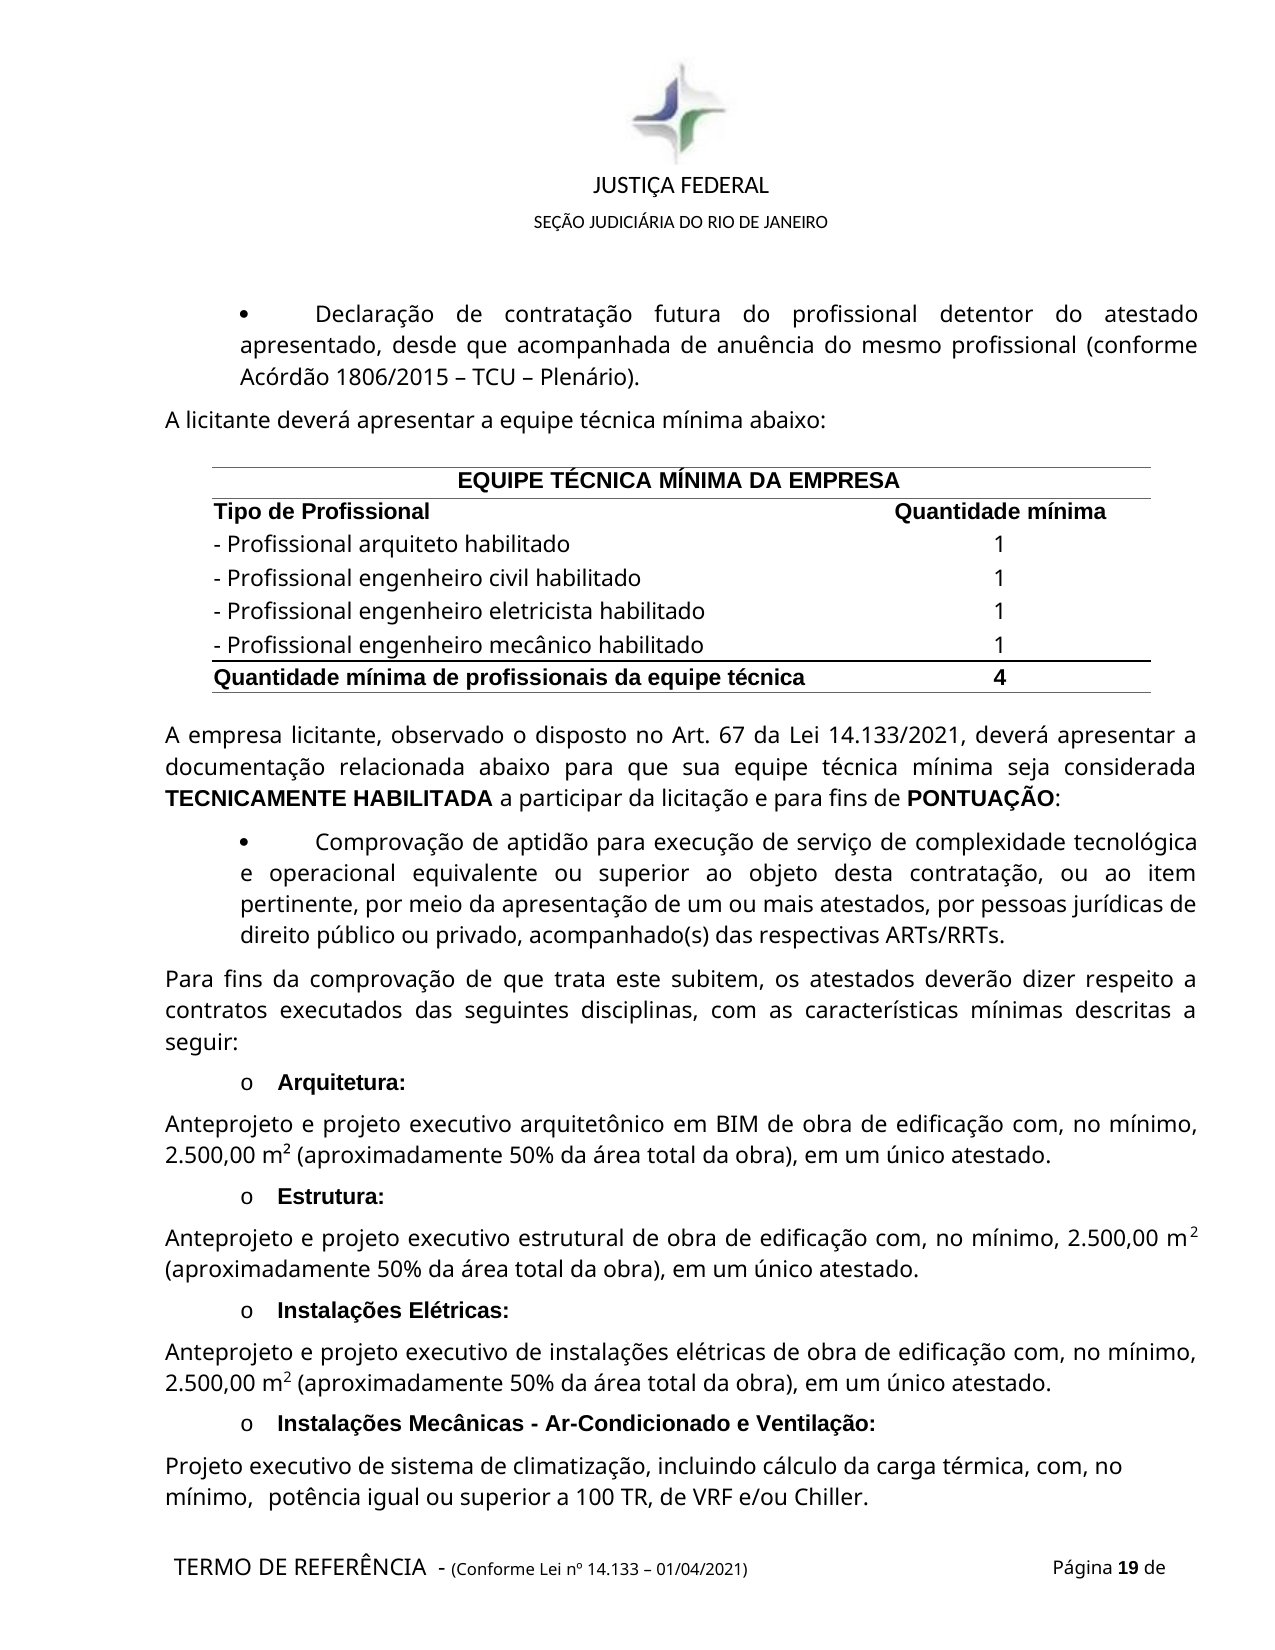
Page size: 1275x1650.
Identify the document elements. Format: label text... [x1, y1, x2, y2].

table_cell Quantidade mínima [850, 499, 1151, 526]
text A licitante deverá apresentar a equipe técnica mínima abaixo: [165, 404, 1201, 435]
list Estrutura: [240, 1183, 1201, 1211]
table_cell - Profissional engenheiro civil habilitado [212, 560, 850, 593]
list Instalações Elétricas: [240, 1297, 1201, 1325]
table_cell Quantidade mínima de profissionais da equipe técnica [212, 662, 850, 692]
table_header EQUIPE TÉCNICA MÍNIMA DA EMPRESA [212, 468, 1151, 498]
text Anteprojeto e projeto executivo arquitetônico em BIM de obra de edificação com, no mínimo, 2.500,00 m² (aproximadamente 50% da área total da obra), em um único atestado. [165, 1108, 1198, 1171]
table_cell - Profissional engenheiro mecânico habilitado [212, 627, 850, 660]
text A empresa licitante, observado o disposto no Art. 67 da Lei 14.133/2021, deverá apresentar a documentação relacionada abaixo para que sua equipe técnica mínima seja considerada TECNICAMENTE HABILITADA a participar da licitação e para fins de PONTUAÇÃO: [165, 719, 1198, 813]
table_cell - Profissional arquiteto habilitado [212, 526, 850, 560]
table_cell 4 [850, 662, 1151, 692]
table_cell 1 [850, 593, 1151, 627]
list Arquitetura: [240, 1069, 1201, 1097]
table_cell Tipo de Profissional [212, 499, 850, 526]
list Comprovação de aptidão para execução de serviço de complexidade tecnológica e operacional equivalente ou superior ao objeto desta contratação, ou ao item pertinente, por meio da apresentação de um ou mais atestados, por pessoas jurídicas de direito público ou privado, acompanhado(s) das respectivas ARTs/RRTs. [240, 826, 1198, 951]
table_cell 1 [850, 627, 1151, 660]
text Projeto executivo de sistema de climatização, incluindo cálculo da carga térmica, com, no mínimo, potência igual ou superior a 100 TR, de VRF e/ou Chiller. [165, 1449, 1201, 1512]
table_cell 1 [850, 526, 1151, 560]
text Anteprojeto e projeto executivo estrutural de obra de edificação com, no mínimo, 2.500,00 m2 (aproximadamente 50% da área total da obra), em um único atestado. [165, 1222, 1198, 1284]
table_cell 1 [850, 560, 1151, 593]
table_cell - Profissional engenheiro eletricista habilitado [212, 593, 850, 627]
text Anteprojeto e projeto executivo de instalações elétricas de obra de edificação com, no mínimo, 2.500,00 m2 (aproximadamente 50% da área total da obra), em um único atestado. [165, 1336, 1198, 1398]
list Instalações Mecânicas - Ar-Condicionado e Ventilação: [240, 1410, 1201, 1439]
text Para fins da comprovação de que trata este subitem, os atestados deverão dizer respeito a contratos executados das seguintes disciplinas, com as características mínimas descritas a seguir: [165, 963, 1197, 1057]
list Declaração de contratação futura do profissional detentor do atestado apresentado, desde que acompanhada de anuência do mesmo profissional (conforme Acórdão 1806/2015 – TCU – Plenário). [240, 298, 1198, 392]
